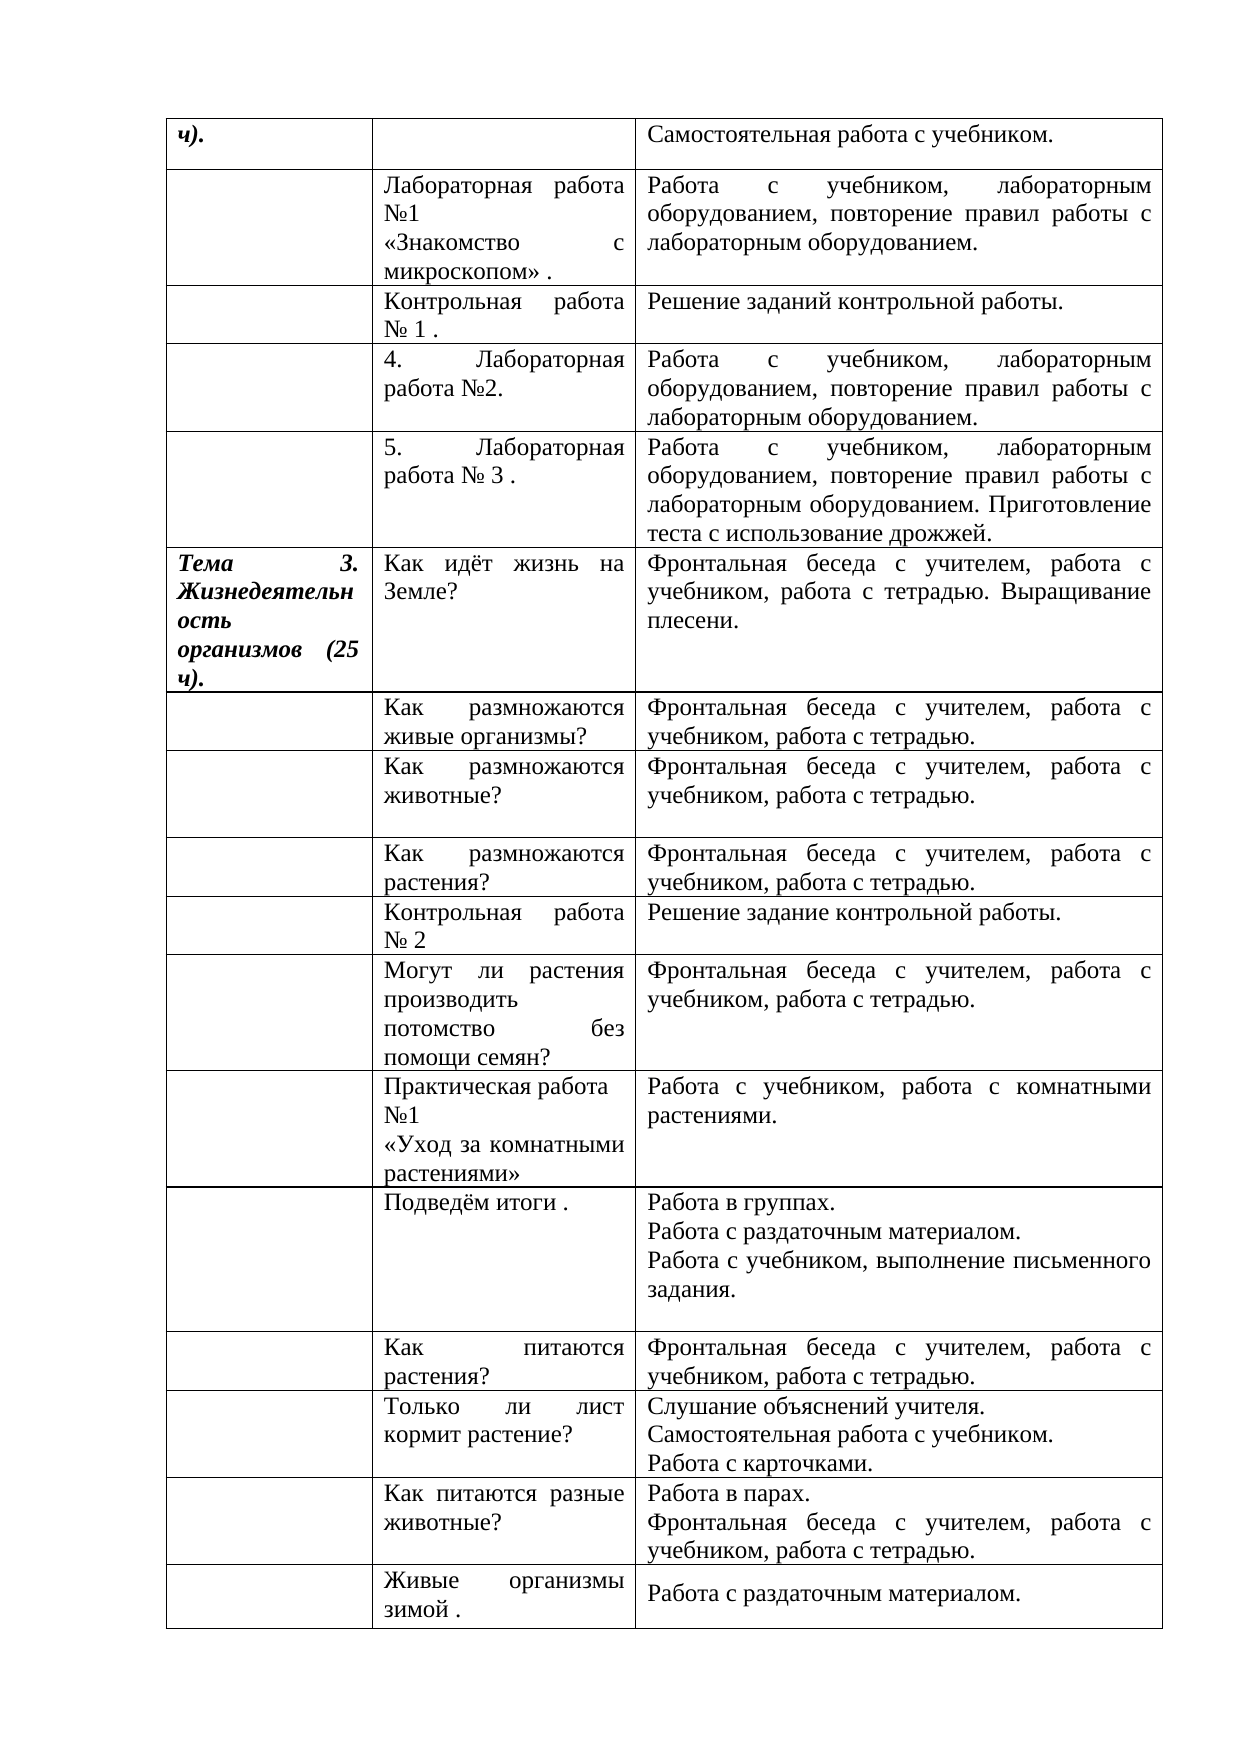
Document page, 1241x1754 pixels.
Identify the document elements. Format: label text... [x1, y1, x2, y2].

table_cell Лабораторная работа №1 «Знакомство с микроскопом» . [373, 170, 635, 285]
table_cell Фронтальная беседа с учителем, работа с учебником, работа с тетрадью. [636, 751, 1162, 837]
table_cell Как размножаются растения? [373, 838, 635, 896]
table_cell Как размножаются животные? [373, 751, 635, 837]
table_cell [167, 1188, 372, 1331]
table_cell Как питаются растения? [373, 1332, 635, 1390]
table_cell Работа с раздаточным материалом. [636, 1565, 1162, 1627]
table_cell Фронтальная беседа с учителем, работа с учебником, работа с тетрадью. [636, 693, 1162, 750]
table_cell ч). [167, 119, 372, 169]
table_cell Работа с учебником, работа с комнатными растениями. [636, 1071, 1162, 1186]
table_cell Фронтальная беседа с учителем, работа с учебником, работа с тетрадью. [636, 1332, 1162, 1390]
table_cell Решение задание контрольной работы. [636, 897, 1162, 954]
table_cell [373, 119, 635, 169]
table_cell [167, 1391, 372, 1477]
table_cell Решение заданий контрольной работы. [636, 286, 1162, 343]
table_cell [167, 344, 372, 431]
table_cell Как питаются разные животные? [373, 1478, 635, 1564]
table_cell [167, 751, 372, 837]
table_cell Как идёт жизнь на Земле? [373, 548, 635, 691]
table_cell Работа в парах. Фронтальная беседа с учителем, работа с учебником, работа с тетрадью. [636, 1478, 1162, 1564]
table_cell Контрольная работа № 1 . [373, 286, 635, 343]
table_cell Работа в группах. Работа с раздаточным материалом. Работа с учебником, выполнение письменного задания. [636, 1188, 1162, 1331]
table_cell Только ли лист кормит растение? [373, 1391, 635, 1477]
table_cell Работа с учебником, лабораторным оборудованием, повторение правил работы с лабораторным оборудованием. [636, 170, 1162, 285]
table_cell Слушание объяснений учителя. Самостоятельная работа с учебником. Работа с карточками. [636, 1391, 1162, 1477]
table_cell 5. Лабораторная работа № 3 . [373, 432, 635, 547]
table_cell 4. Лабораторная работа №2. [373, 344, 635, 431]
table_cell [167, 170, 372, 285]
table_cell Как размножаются живые организмы? [373, 693, 635, 750]
table_cell [167, 693, 372, 750]
table_cell Самостоятельная работа с учебником. [636, 119, 1162, 169]
table_cell Практическая работа №1 «Уход за комнатными растениями» [373, 1071, 635, 1186]
table_cell [167, 897, 372, 954]
table_cell [167, 286, 372, 343]
table_cell Фронтальная беседа с учителем, работа с учебником, работа с тетрадью. [636, 955, 1162, 1070]
table_cell Работа с учебником, лабораторным оборудованием, повторение правил работы с лабораторным оборудованием. [636, 344, 1162, 431]
table_cell Живые организмы зимой . [373, 1565, 635, 1627]
table_cell Контрольная работа № 2 [373, 897, 635, 954]
table_cell [167, 1478, 372, 1564]
table_cell [167, 955, 372, 1070]
table_cell [167, 1071, 372, 1186]
table_cell Подведём итоги . [373, 1188, 635, 1331]
table_cell Фронтальная беседа с учителем, работа с учебником, работа с тетрадью. [636, 838, 1162, 896]
table_cell Работа с учебником, лабораторным оборудованием, повторение правил работы с лабораторным оборудованием. Приготовление теста с использование дрожжей. [636, 432, 1162, 547]
table_cell [167, 432, 372, 547]
table_cell Могут ли растения производить потомство без помощи семян? [373, 955, 635, 1070]
table_cell [167, 1332, 372, 1390]
table_cell Тема 3. Жизнедеятельность организмов (25 ч). [167, 548, 372, 691]
table_cell [167, 838, 372, 896]
table_cell Фронтальная беседа с учителем, работа с учебником, работа с тетрадью. Выращивание плесени. [636, 548, 1162, 691]
table_cell [167, 1565, 372, 1627]
